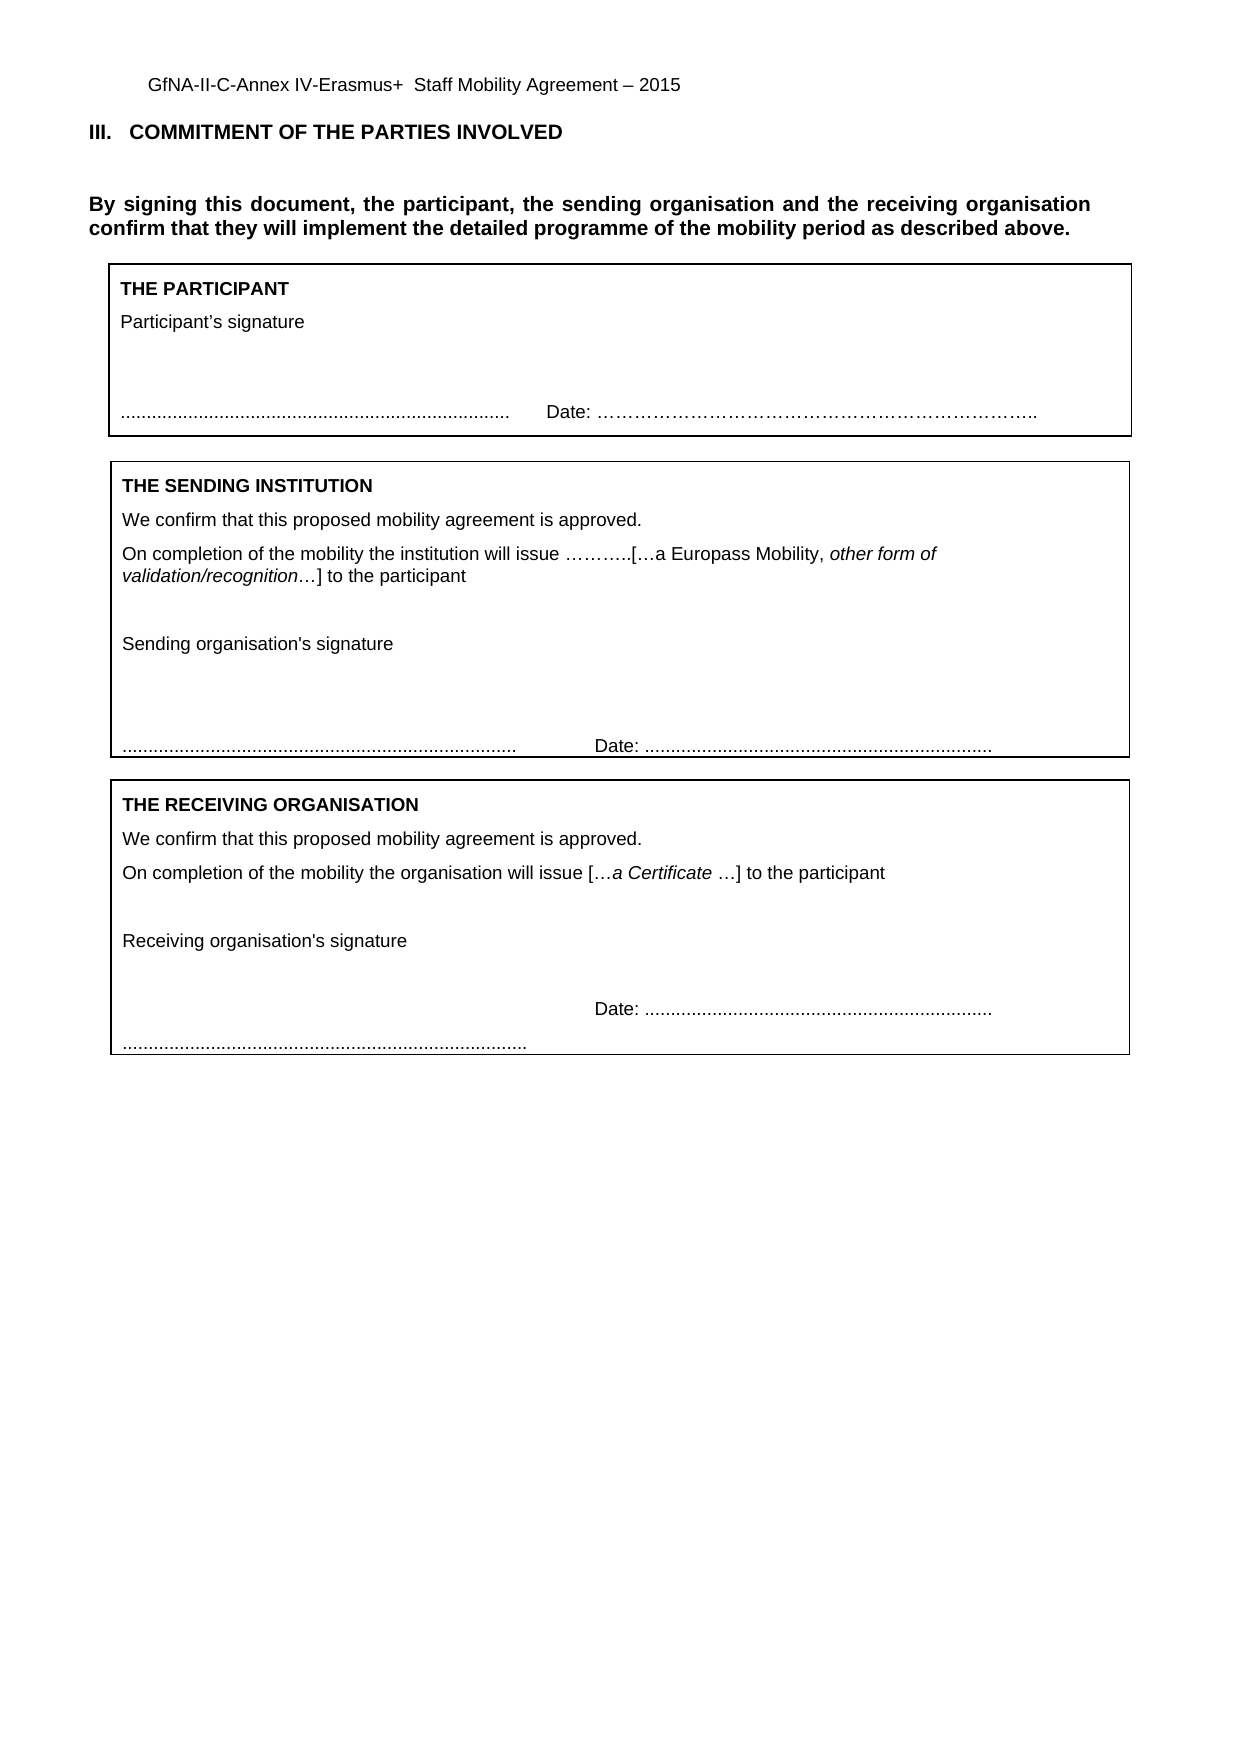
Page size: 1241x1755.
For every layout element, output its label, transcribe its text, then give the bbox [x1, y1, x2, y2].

text By signing this document, the participant, the sending organisation and the receiving organisation confirm that they will implement the detailed programme of the mobility period as described above. [89, 191, 1093, 239]
table_cell Sending organisation's signature ............................................................................ [112, 620, 583, 756]
table_cell Date: ................................................................... [583, 883, 1129, 1053]
table_header THE PARTICIPANT Participant’s signature ........................................................................... Date: …………………………………………………………….. [110, 265, 1131, 435]
text III. COMMITMENT OF THE PARTIES INVOLVED [89, 119, 1093, 143]
table_cell Receiving organisation's signature .............................................................................. [112, 883, 583, 1053]
table_cell Date: ................................................................... [583, 620, 1129, 756]
table_header THE SENDING INSTITUTION We confirm that this proposed mobility agreement is approved. On completion of the mobility the institution will issue ………..[…a Europass Mobility, other form of validation/recognition…] to the participant [112, 462, 1129, 620]
table_header THE RECEIVING ORGANISATION We confirm that this proposed mobility agreement is approved. On completion of the mobility the organisation will issue […a Certificate …] to the participant [112, 781, 1129, 883]
